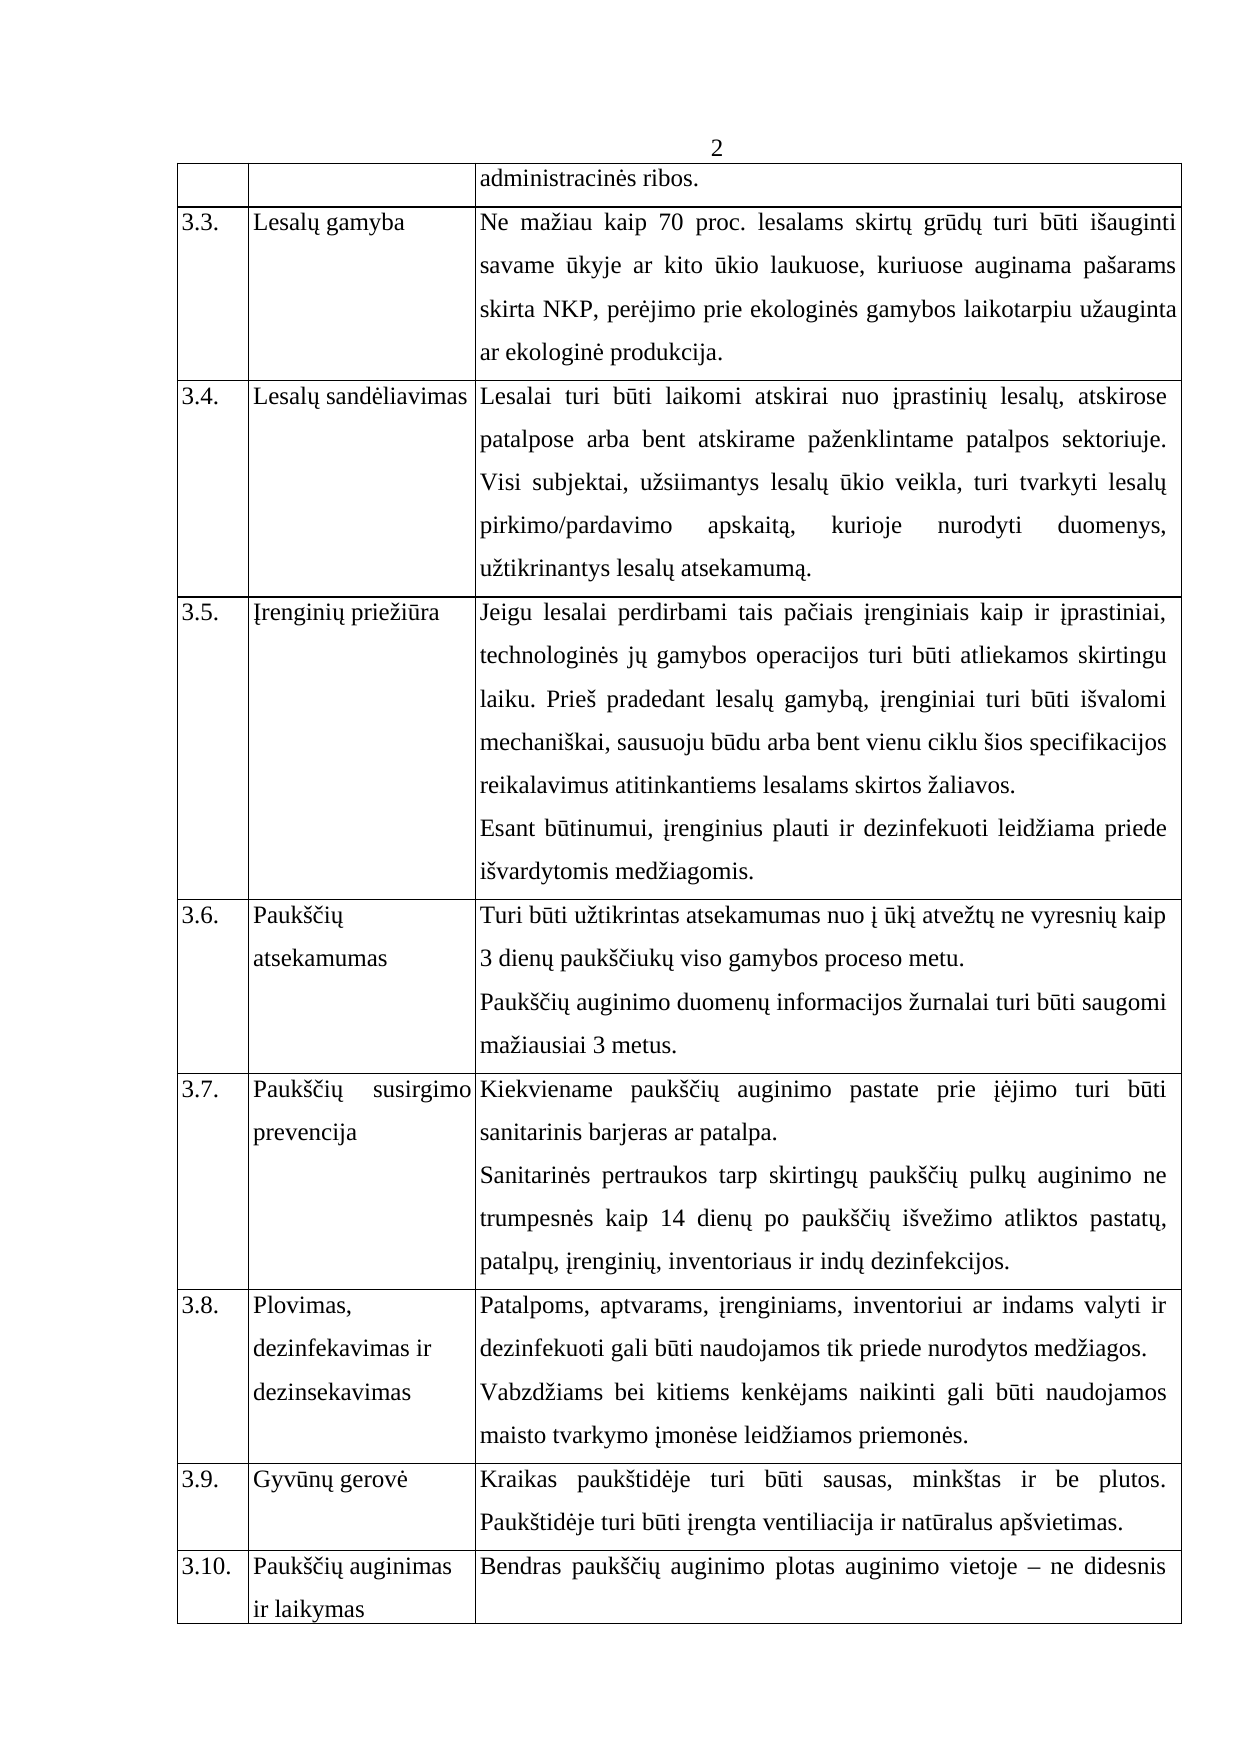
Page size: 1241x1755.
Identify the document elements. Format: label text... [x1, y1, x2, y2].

table_cell Turi būti užtikrintas atsekamumas nuo į ūkį atvežtų ne vyresnių kaip 3 dienų paukščiukų viso gamybos proceso metu. Paukščių auginimo duomenų informacijos žurnalai turi būti saugomi mažiausiai 3 metus. [476, 900, 1181, 1073]
table_cell 3.7. [178, 1074, 248, 1289]
table_cell Paukščių auginimas ir laikymas [249, 1551, 475, 1623]
table_cell Gyvūnų gerovė [249, 1464, 475, 1550]
table_cell 3.4. [178, 381, 248, 596]
table_cell 3.3. [178, 208, 248, 380]
table_cell Lesalai turi būti laikomi atskirai nuo įprastinių lesalų, atskirose patalpose arba bent atskirame paženklintame patalpos sektoriuje. Visi subjektai, užsiimantys lesalų ūkio veikla, turi tvarkyti lesalų pirkimo/pardavimo apskaitą, kurioje nurodyti duomenys, užtikrinantys lesalų atsekamumą. [476, 381, 1181, 596]
table_cell 3.10. [178, 1551, 248, 1623]
table_cell [178, 164, 248, 206]
table_cell Lesalų gamyba [249, 208, 475, 380]
table_cell Įrenginių priežiūra [249, 598, 475, 899]
table_cell Jeigu lesalai perdirbami tais pačiais įrenginiais kaip ir įprastiniai, technologinės jų gamybos operacijos turi būti atliekamos skirtingu laiku. Prieš pradedant lesalų gamybą, įrenginiai turi būti išvalomi mechaniškai, sausuoju būdu arba bent vienu ciklu šios specifikacijos reikalavimus atitinkantiems lesalams skirtos žaliavos. Esant būtinumui, įrenginius plauti ir dezinfekuoti leidžiama priede išvardytomis medžiagomis. [476, 598, 1181, 899]
table_cell Kraikas paukštidėje turi būti sausas, minkštas ir be plutos. Paukštidėje turi būti įrengta ventiliacija ir natūralus apšvietimas. [476, 1464, 1181, 1550]
table_cell 3.5. [178, 598, 248, 899]
table_cell Paukščių atsekamumas [249, 900, 475, 1073]
table_cell Kiekviename paukščių auginimo pastate prie įėjimo turi būti sanitarinis barjeras ar patalpa. Sanitarinės pertraukos tarp skirtingų paukščių pulkų auginimo ne trumpesnės kaip 14 dienų po paukščių išvežimo atliktos pastatų, patalpų, įrenginių, inventoriaus ir indų dezinfekcijos. [476, 1074, 1181, 1289]
table_cell Lesalų sandėliavimas [249, 381, 475, 596]
table_cell Paukščių susirgimo prevencija [249, 1074, 475, 1289]
table_cell 3.6. [178, 900, 248, 1073]
table_cell Ne mažiau kaip 70 proc. lesalams skirtų grūdų turi būti išauginti savame ūkyje ar kito ūkio laukuose, kuriuose auginama pašarams skirta NKP, perėjimo prie ekologinės gamybos laikotarpiu užauginta ar ekologinė produkcija. [476, 208, 1181, 380]
table_cell Patalpoms, aptvarams, įrenginiams, inventoriui ar indams valyti ir dezinfekuoti gali būti naudojamos tik priede nurodytos medžiagos. Vabzdžiams bei kitiems kenkėjams naikinti gali būti naudojamos maisto tvarkymo įmonėse leidžiamos priemonės. [476, 1290, 1181, 1463]
table_cell [249, 164, 475, 206]
table_cell 3.9. [178, 1464, 248, 1550]
table_cell Bendras paukščių auginimo plotas auginimo vietoje – ne didesnis [476, 1551, 1181, 1623]
table_cell administracinės ribos. [476, 164, 1181, 206]
table_cell Plovimas, dezinfekavimas ir dezinsekavimas [249, 1290, 475, 1463]
table_cell 3.8. [178, 1290, 248, 1463]
